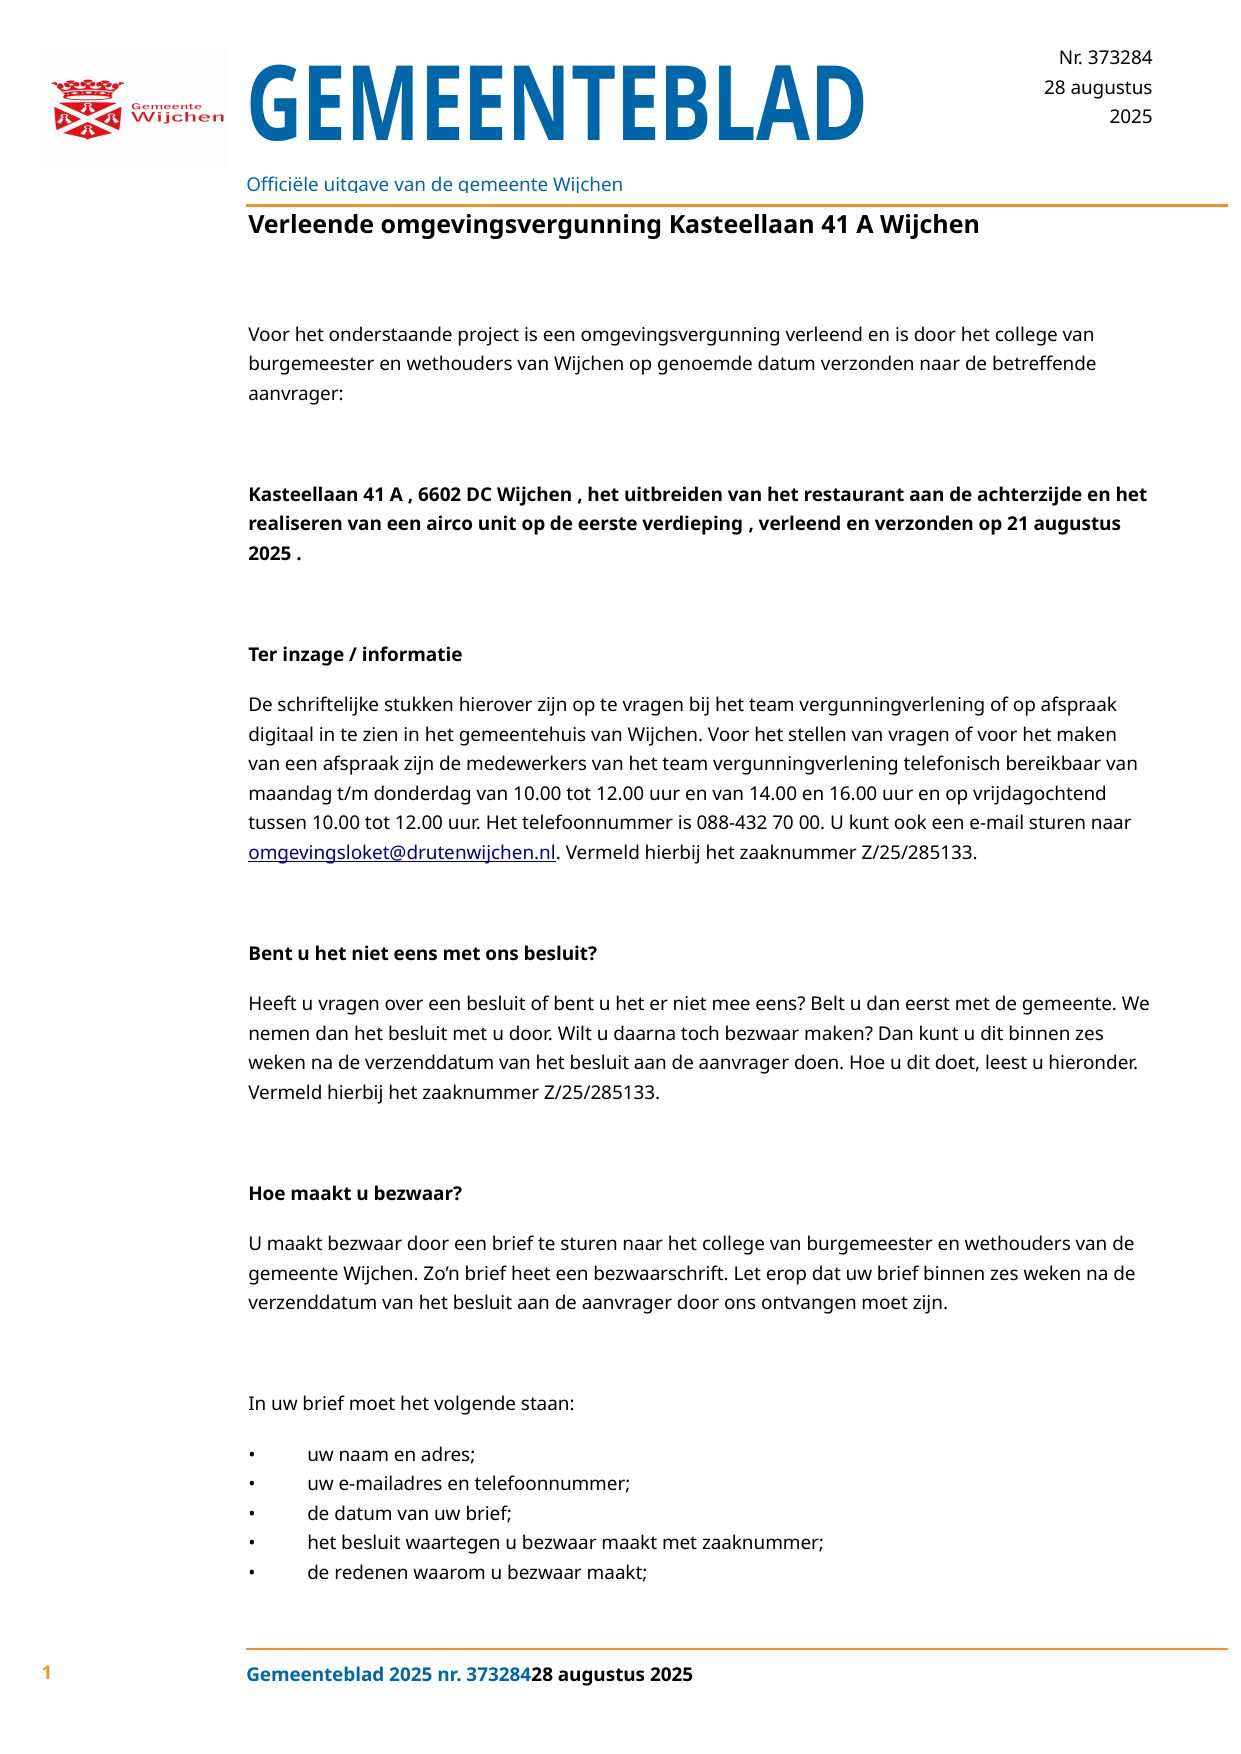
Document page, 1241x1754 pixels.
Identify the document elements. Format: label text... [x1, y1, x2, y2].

text Voor het onderstaande project is een omgevingsvergunning verleend en is door het college van burgemeester en wethouders van Wijchen op genoemde datum verzonden naar de betreffende aanvrager: [248, 321, 1152, 406]
list het besluit waartegen u bezwaar maakt met zaaknummer; [248, 1529, 1152, 1555]
text Ter inzage / informatie [248, 641, 1152, 666]
text Verleende omgevingsvergunning Kasteellaan 41 A Wijchen [248, 207, 1152, 241]
text Kasteellaan 41 A , 6602 DC Wijchen , het uitbreiden van het restaurant aan de achterzijde en het realiseren van een airco unit op de eerste verdieping , verleend en verzonden op 21 augustus 2025 . [248, 481, 1152, 566]
text Heeft u vragen over een besluit of bent u het er niet mee eens? Belt u dan eerst met de gemeente. We nemen dan het besluit met u door. Wilt u daarna toch bezwaar maken? Dan kunt u dit binnen zes weken na de verzenddatum van het besluit aan de aanvrager doen. Hoe u dit doet, leest u hieronder. Vermeld hierbij het zaaknummer Z/25/285133. [248, 990, 1152, 1105]
text In uw brief moet het volgende staan: [248, 1390, 1152, 1416]
list uw naam en adres; [248, 1441, 1152, 1466]
text Bent u het niet eens met ons besluit? [248, 940, 1152, 966]
list de redenen waarom u bezwaar maakt; [248, 1559, 1152, 1585]
text De schriftelijke stukken hierover zijn op te vragen bij het team vergunningverlening of op afspraak digitaal in te zien in het gemeentehuis van Wijchen. Voor het stellen van vragen of voor het maken van een afspraak zijn de medewerkers van het team vergunningverlening telefonisch bereikbaar van maandag t/m donderdag van 10.00 tot 12.00 uur en van 14.00 en 16.00 uur en op vrijdagochtend tussen 10.00 tot 12.00 uur. Het telefoonnummer is 088-432 70 00. U kunt ook een e-mail sturen naar omgevingsloket@drutenwijchen.nl. Vermeld hierbij het zaaknummer Z/25/285133. [248, 691, 1152, 865]
list de datum van uw brief; [248, 1500, 1152, 1526]
picture [41, 47, 231, 172]
list uw e-mailadres en telefoonnummer; [248, 1470, 1152, 1496]
text Hoe maakt u bezwaar? [248, 1180, 1152, 1206]
text U maakt bezwaar door een brief te sturen naar het college van burgemeester en wethouders van de gemeente Wijchen. Zo’n brief heet een bezwaarschrift. Let erop dat uw brief binnen zes weken na de verzenddatum van het besluit aan de aanvrager door ons ontvangen moet zijn. [248, 1230, 1152, 1315]
